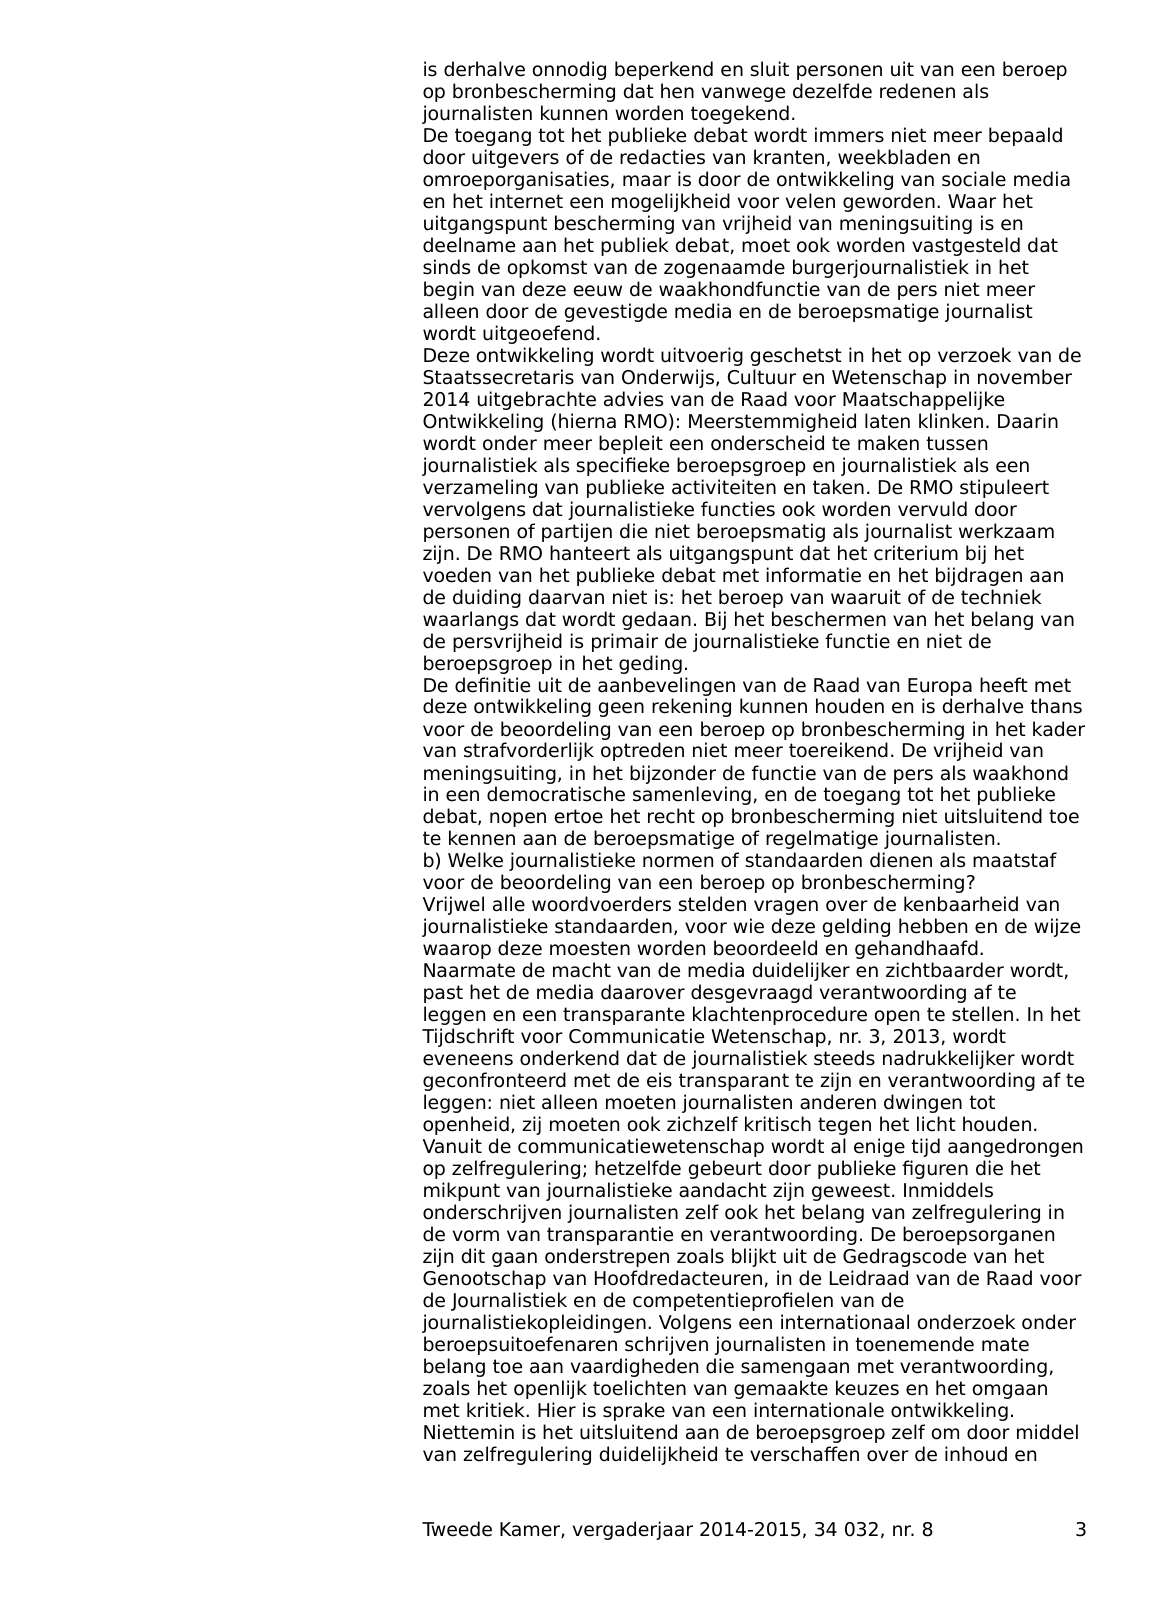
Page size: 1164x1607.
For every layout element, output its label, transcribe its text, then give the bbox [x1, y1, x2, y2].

text Vrijwel alle woordvoerders stelden vragen over de kenbaarheid van journalistieke standaarden, voor wie deze gelding hebben en de wijze waarop deze moesten worden beoordeeld en gehandhaafd. [422, 894, 1087, 960]
text b) Welke journalistieke normen of standaarden dienen als maatstaf voor de beoordeling van een beroep op bronbescherming? [422, 850, 1087, 894]
text is derhalve onnodig beperkend en sluit personen uit van een beroep op bronbescherming dat hen vanwege dezelfde redenen als journalisten kunnen worden toegekend. [422, 59, 1087, 125]
text De definitie uit de aanbevelingen van de Raad van Europa heeft met deze ontwikkeling geen rekening kunnen houden en is derhalve thans voor de beoordeling van een beroep op bronbescherming in het kader van strafvorderlijk optreden niet meer toereikend. De vrijheid van meningsuiting, in het bijzonder de functie van de pers als waakhond in een democratische samenleving, en de toegang tot het publieke debat, nopen ertoe het recht op bronbescherming niet uitsluitend toe te kennen aan de beroepsmatige of regelmatige journalisten. [422, 674, 1087, 850]
text De toegang tot het publieke debat wordt immers niet meer bepaald door uitgevers of de redacties van kranten, weekbladen en omroeporganisaties, maar is door de ontwikkeling van sociale media en het internet een mogelijkheid voor velen geworden. Waar het uitgangspunt bescherming van vrijheid van meningsuiting is en deelname aan het publiek debat, moet ook worden vastgesteld dat sinds de opkomst van de zogenaamde burgerjournalistiek in het begin van deze eeuw de waakhondfunctie van de pers niet meer alleen door de gevestigde media en de beroepsmatige journalist wordt uitgeoefend. [422, 125, 1087, 345]
text Naarmate de macht van de media duidelijker en zichtbaarder wordt, past het de media daarover desgevraagd verantwoording af te leggen en een transparante klachtenprocedure open te stellen. In het Tijdschrift voor Communicatie Wetenschap, nr. 3, 2013, wordt eveneens onderkend dat de journalistiek steeds nadrukkelijker wordt geconfronteerd met de eis transparant te zijn en verantwoording af te leggen: niet alleen moeten journalisten anderen dwingen tot openheid, zij moeten ook zichzelf kritisch tegen het licht houden. Vanuit de communicatiewetenschap wordt al enige tijd aangedrongen op zelfregulering; hetzelfde gebeurt door publieke figuren die het mikpunt van journalistieke aandacht zijn geweest. Inmiddels onderschrijven journalisten zelf ook het belang van zelfregulering in de vorm van transparantie en verantwoording. De beroepsorganen zijn dit gaan onderstrepen zoals blijkt uit de Gedragscode van het Genootschap van Hoofdredacteuren, in de Leidraad van de Raad voor de Journalistiek en de competentieprofielen van de journalistiekopleidingen. Volgens een internationaal onderzoek onder beroepsuitoefenaren schrijven journalisten in toenemende mate belang toe aan vaardigheden die samengaan met verantwoording, zoals het openlijk toelichten van gemaakte keuzes en het omgaan met kritiek. Hier is sprake van een internationale ontwikkeling. Niettemin is het uitsluitend aan de beroepsgroep zelf om door middel van zelfregulering duidelijkheid te verschaffen over de inhoud en [422, 960, 1087, 1466]
text Deze ontwikkeling wordt uitvoerig geschetst in het op verzoek van de Staatssecretaris van Onderwijs, Cultuur en Wetenschap in november 2014 uitgebrachte advies van de Raad voor Maatschappelijke Ontwikkeling (hierna RMO): Meerstemmigheid laten klinken. Daarin wordt onder meer bepleit een onderscheid te maken tussen journalistiek als specifieke beroepsgroep en journalistiek als een verzameling van publieke activiteiten en taken. De RMO stipuleert vervolgens dat journalistieke functies ook worden vervuld door personen of partijen die niet beroepsmatig als journalist werkzaam zijn. De RMO hanteert als uitgangspunt dat het criterium bij het voeden van het publieke debat met informatie en het bijdragen aan de duiding daarvan niet is: het beroep van waaruit of de techniek waarlangs dat wordt gedaan. Bij het beschermen van het belang van de persvrijheid is primair de journalistieke functie en niet de beroepsgroep in het geding. [422, 345, 1087, 674]
